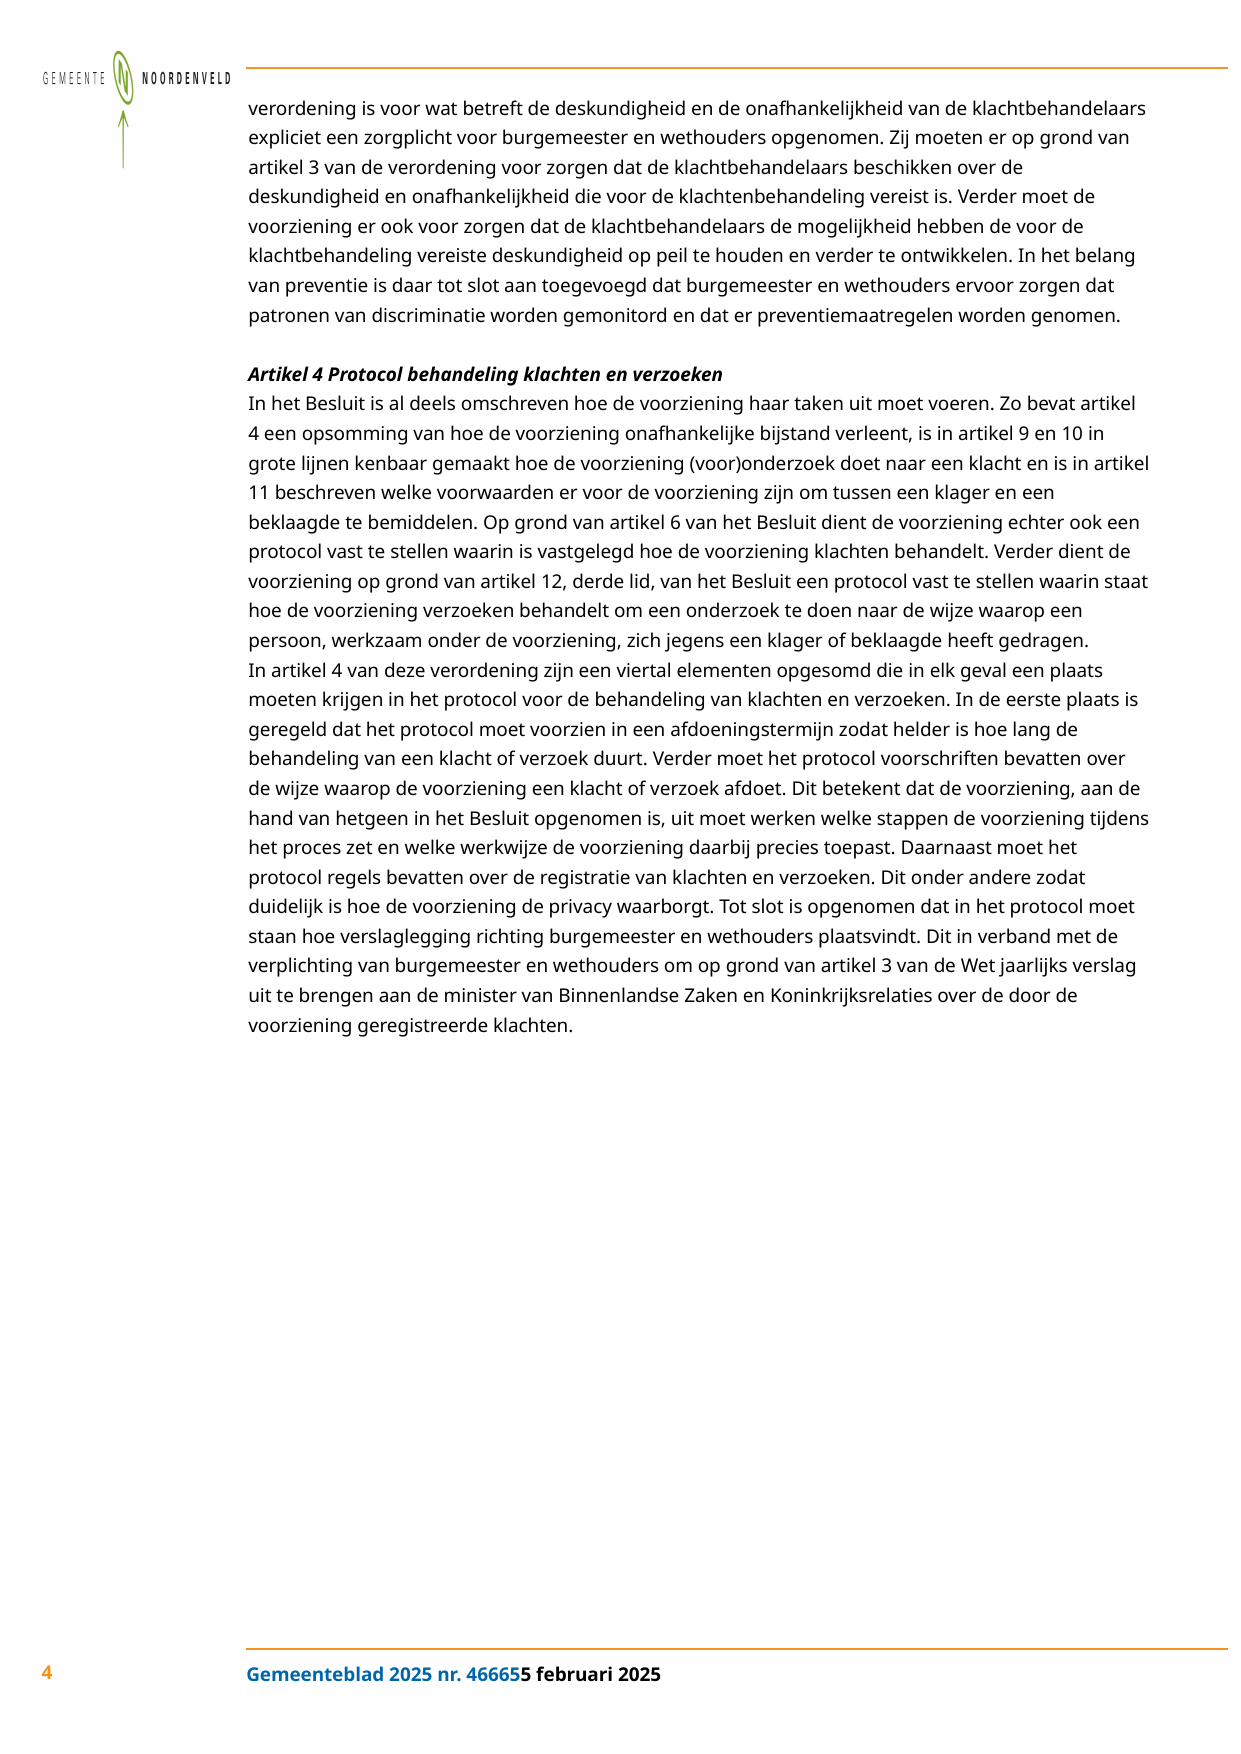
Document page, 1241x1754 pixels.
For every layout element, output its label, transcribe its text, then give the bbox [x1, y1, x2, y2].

picture [41, 47, 231, 172]
text In artikel 4 van deze verordening zijn een viertal elementen opgesomd die in elk geval een plaats moeten krijgen in het protocol voor de behandeling van klachten en verzoeken. In de eerste plaats is geregeld dat het protocol moet voorzien in een afdoeningstermijn zodat helder is hoe lang de behandeling van een klacht of verzoek duurt. Verder moet het protocol voorschriften bevatten over de wijze waarop de voorziening een klacht of verzoek afdoet. Dit betekent dat de voorziening, aan de hand van hetgeen in het Besluit opgenomen is, uit moet werken welke stappen de voorziening tijdens het proces zet en welke werkwijze de voorziening daarbij precies toepast. Daarnaast moet het protocol regels bevatten over de registratie van klachten en verzoeken. Dit onder andere zodat duidelijk is hoe de voorziening de privacy waarborgt. Tot slot is opgenomen dat in het protocol moet staan hoe verslaglegging richting burgemeester en wethouders plaatsvindt. Dit in verband met de verplichting van burgemeester en wethouders om op grond van artikel 3 van de Wet jaarlijks verslag uit te brengen aan de minister van Binnenlandse Zaken en Koninkrijksrelaties over de door de voorziening geregistreerde klachten. [248, 657, 1152, 1038]
text In het Besluit is al deels omschreven hoe de voorziening haar taken uit moet voeren. Zo bevat artikel 4 een opsomming van hoe de voorziening onafhankelijke bijstand verleent, is in artikel 9 en 10 in grote lijnen kenbaar gemaakt hoe de voorziening (voor)onderzoek doet naar een klacht en is in artikel 11 beschreven welke voorwaarden er voor de voorziening zijn om tussen een klager en een beklaagde te bemiddelen. Op grond van artikel 6 van het Besluit dient de voorziening echter ook een protocol vast te stellen waarin is vastgelegd hoe de voorziening klachten behandelt. Verder dient de voorziening op grond van artikel 12, derde lid, van het Besluit een protocol vast te stellen waarin staat hoe de voorziening verzoeken behandelt om een onderzoek te doen naar de wijze waarop een persoon, werkzaam onder de voorziening, zich jegens een klager of beklaagde heeft gedragen. [248, 391, 1152, 653]
text Artikel 4 Protocol behandeling klachten en verzoeken [248, 361, 1152, 387]
text verordening is voor wat betreft de deskundigheid en de onafhankelijkheid van de klachtbehandelaars expliciet een zorgplicht voor burgemeester en wethouders opgenomen. Zij moeten er op grond van artikel 3 van de verordening voor zorgen dat de klachtbehandelaars beschikken over de deskundigheid en onafhankelijkheid die voor de klachtenbehandeling vereist is. Verder moet de voorziening er ook voor zorgen dat de klachtbehandelaars de mogelijkheid hebben de voor de klachtbehandeling vereiste deskundigheid op peil te houden en verder te ontwikkelen. In het belang van preventie is daar tot slot aan toegevoegd dat burgemeester en wethouders ervoor zorgen dat patronen van discriminatie worden gemonitord en dat er preventiemaatregelen worden genomen. [248, 95, 1152, 328]
